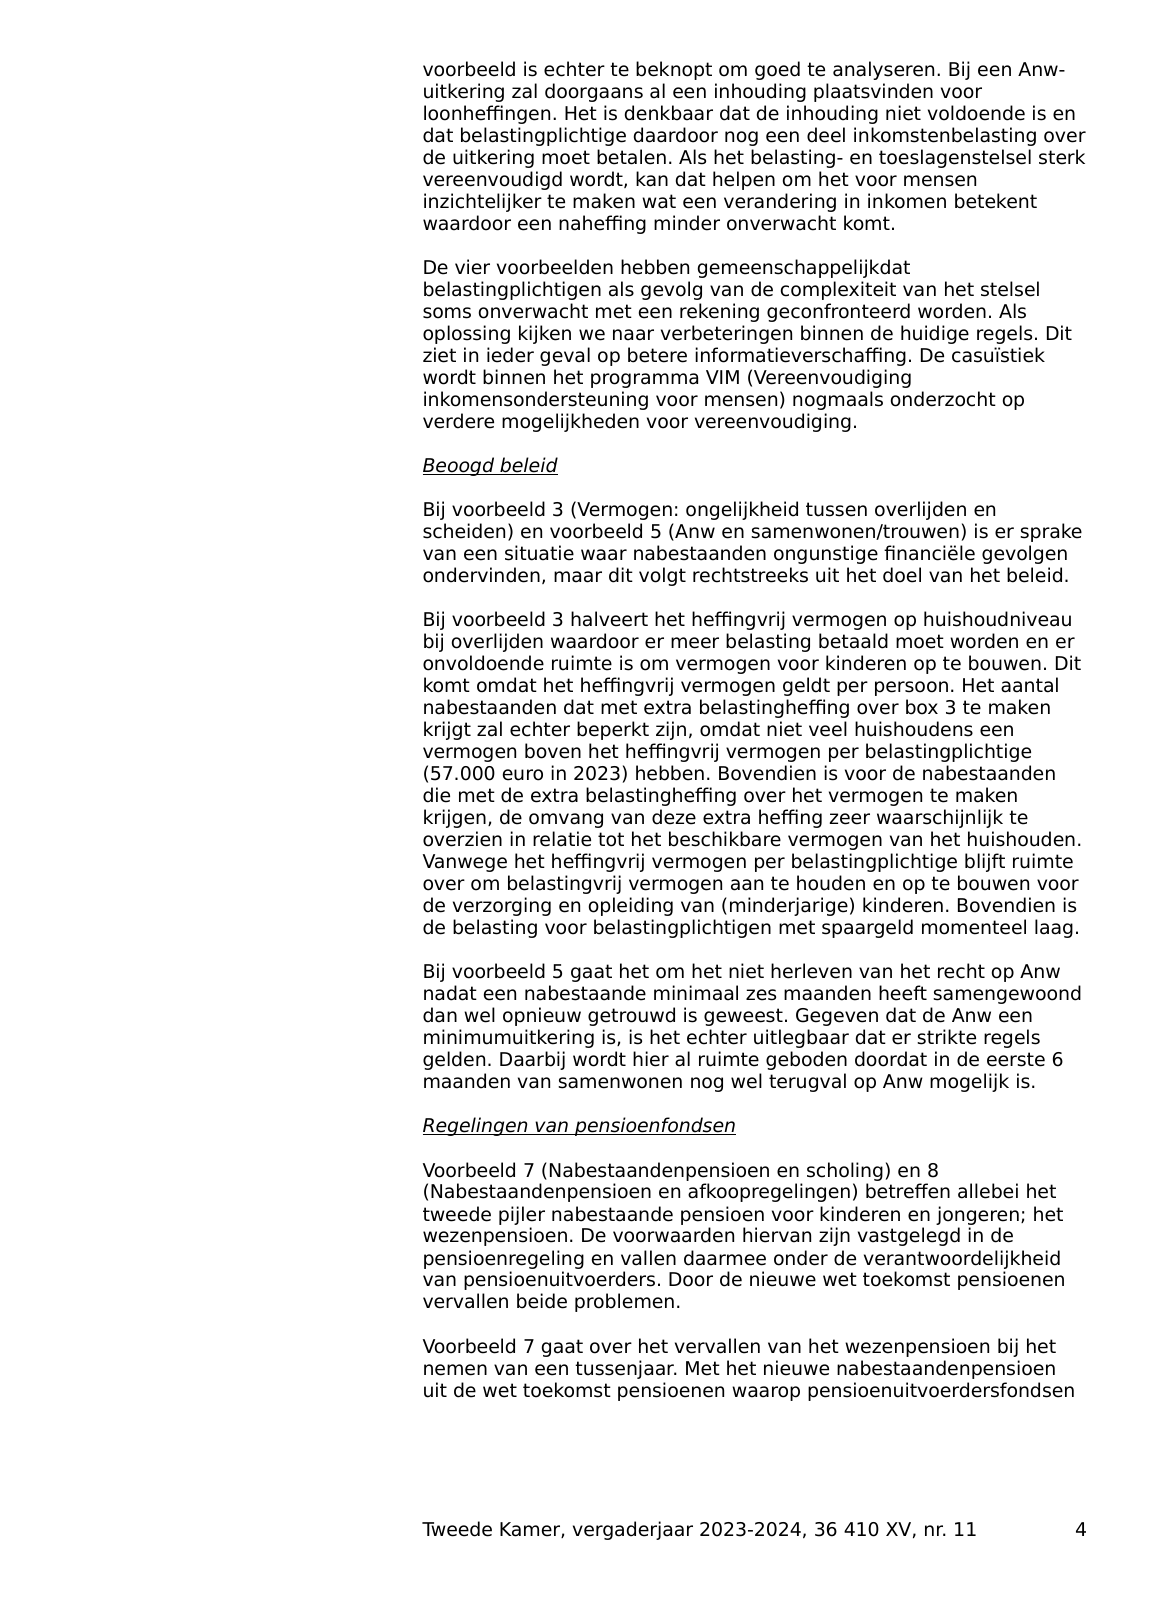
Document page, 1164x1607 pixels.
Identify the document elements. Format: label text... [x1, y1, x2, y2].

text De vier voorbeelden hebben gemeenschappelijkdat belastingplichtigen als gevolg van de complexiteit van het stelsel soms onverwacht met een rekening geconfronteerd worden. Als oplossing kijken we naar verbeteringen binnen de huidige regels. Dit ziet in ieder geval op betere informatieverschaffing. De casuïstiek wordt binnen het programma VIM (Vereenvoudiging inkomensondersteuning voor mensen) nogmaals onderzocht op verdere mogelijkheden voor vereenvoudiging. [422, 257, 1087, 433]
text Bij voorbeeld 3 (Vermogen: ongelijkheid tussen overlijden en scheiden) en voorbeeld 5 (Anw en samenwonen/trouwen) is er sprake van een situatie waar nabestaanden ongunstige financiële gevolgen ondervinden, maar dit volgt rechtstreeks uit het doel van het beleid. [422, 499, 1087, 587]
text voorbeeld is echter te beknopt om goed te analyseren. Bij een Anw-uitkering zal doorgaans al een inhouding plaatsvinden voor loonheffingen. Het is denkbaar dat de inhouding niet voldoende is en dat belastingplichtige daardoor nog een deel inkomstenbelasting over de uitkering moet betalen. Als het belasting- en toeslagenstelsel sterk vereenvoudigd wordt, kan dat helpen om het voor mensen inzichtelijker te maken wat een verandering in inkomen betekent waardoor een naheffing minder onverwacht komt. [422, 59, 1087, 235]
text Voorbeeld 7 gaat over het vervallen van het wezenpensioen bij het nemen van een tussenjaar. Met het nieuwe nabestaandenpensioen uit de wet toekomst pensioenen waarop pensioenuitvoerdersfondsen [422, 1336, 1087, 1401]
text Voorbeeld 7 (Nabestaandenpensioen en scholing) en 8 (Nabestaandenpensioen en afkoopregelingen) betreffen allebei het tweede pijler nabestaande pensioen voor kinderen en jongeren; het wezenpensioen. De voorwaarden hiervan zijn vastgelegd in de pensioenregeling en vallen daarmee onder de verantwoordelijkheid van pensioenuitvoerders. Door de nieuwe wet toekomst pensioenen vervallen beide problemen. [422, 1159, 1087, 1313]
text Bij voorbeeld 5 gaat het om het niet herleven van het recht op Anw nadat een nabestaande minimaal zes maanden heeft samengewoond dan wel opnieuw getrouwd is geweest. Gegeven dat de Anw een minimumuitkering is, is het echter uitlegbaar dat er strikte regels gelden. Daarbij wordt hier al ruimte geboden doordat in de eerste 6 maanden van samenwonen nog wel terugval op Anw mogelijk is. [422, 961, 1087, 1093]
subtitle Regelingen van pensioenfondsen [422, 1115, 1087, 1137]
text Bij voorbeeld 3 halveert het heffingvrij vermogen op huishoudniveau bij overlijden waardoor er meer belasting betaald moet worden en er onvoldoende ruimte is om vermogen voor kinderen op te bouwen. Dit komt omdat het heffingvrij vermogen geldt per persoon. Het aantal nabestaanden dat met extra belastingheffing over box 3 te maken krijgt zal echter beperkt zijn, omdat niet veel huishoudens een vermogen boven het heffingvrij vermogen per belastingplichtige (57.000 euro in 2023) hebben. Bovendien is voor de nabestaanden die met de extra belastingheffing over het vermogen te maken krijgen, de omvang van deze extra heffing zeer waarschijnlijk te overzien in relatie tot het beschikbare vermogen van het huishouden. Vanwege het heffingvrij vermogen per belastingplichtige blijft ruimte over om belastingvrij vermogen aan te houden en op te bouwen voor de verzorging en opleiding van (minderjarige) kinderen. Bovendien is de belasting voor belastingplichtigen met spaargeld momenteel laag. [422, 609, 1087, 939]
subtitle Beoogd beleid [422, 455, 1087, 477]
